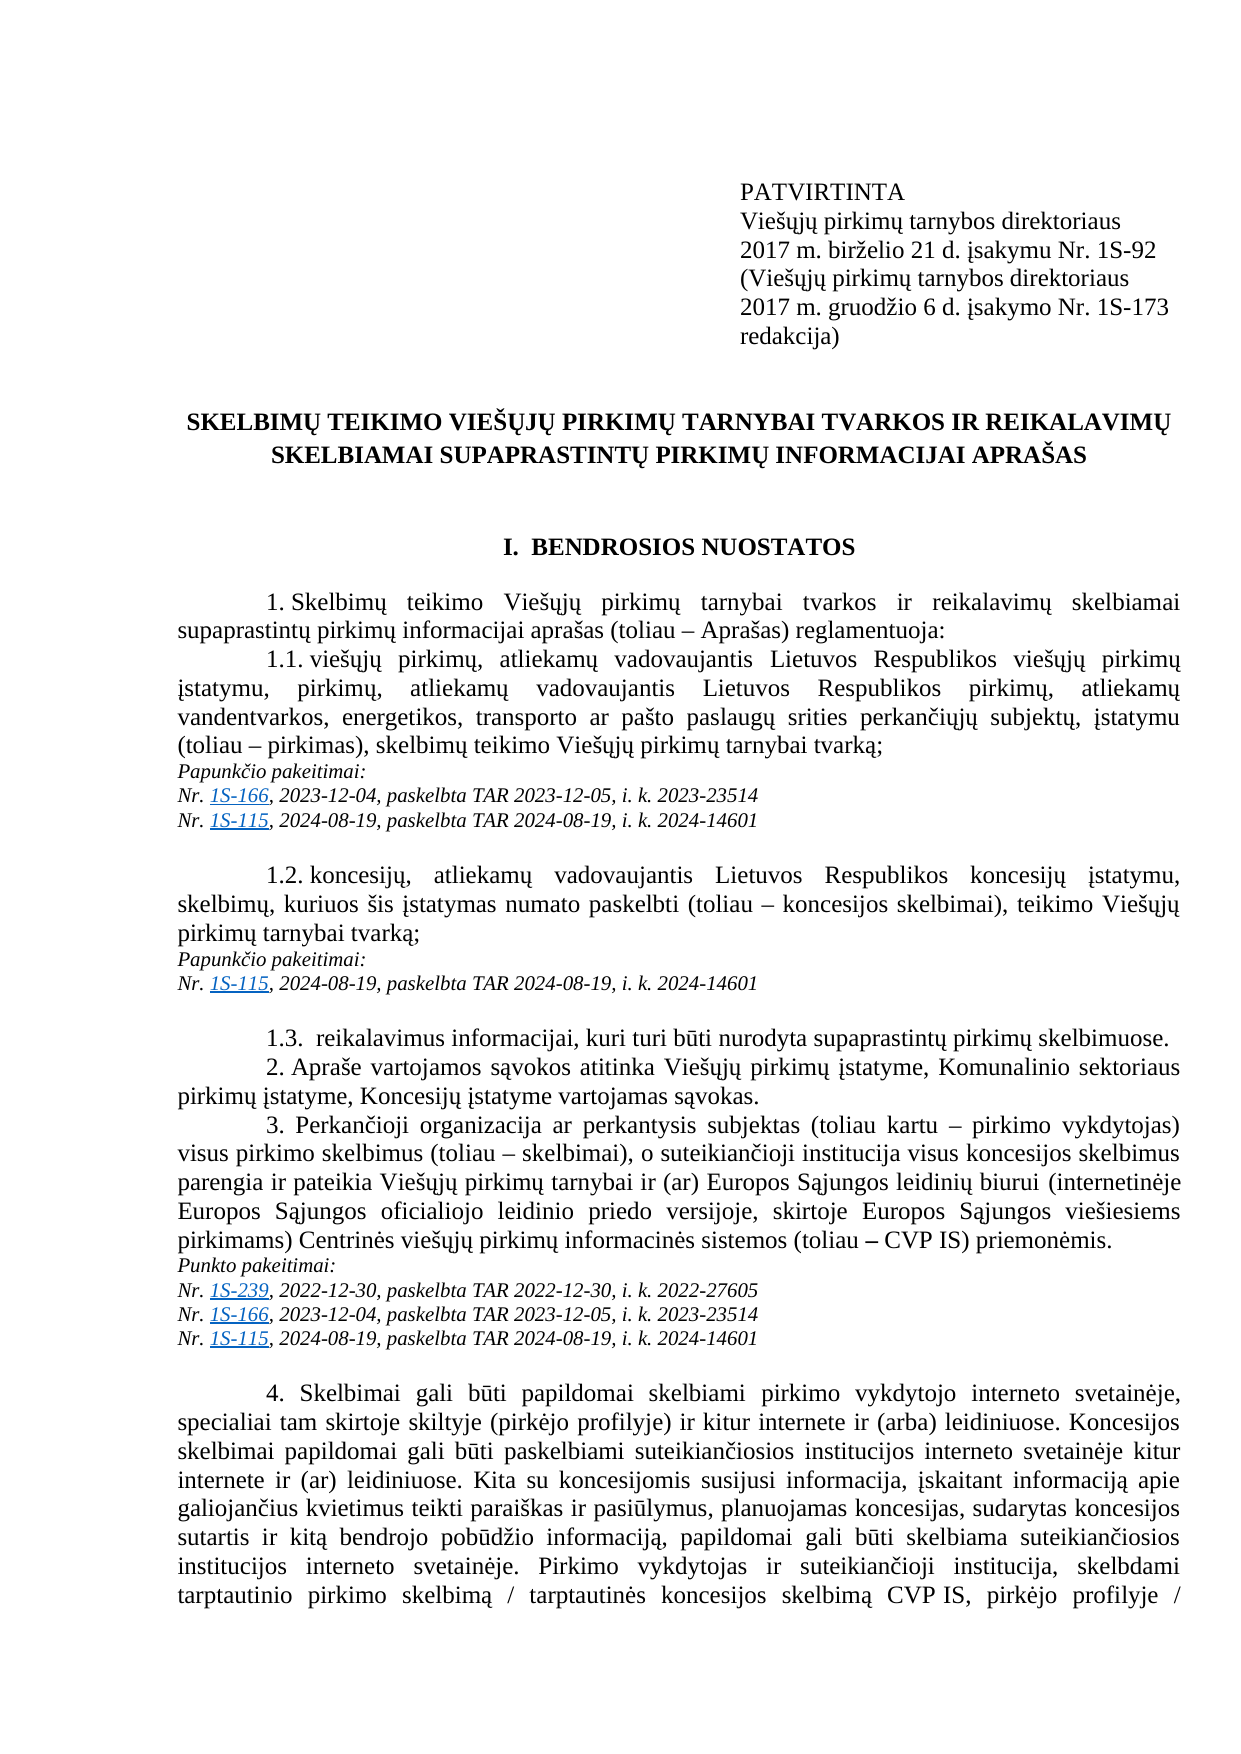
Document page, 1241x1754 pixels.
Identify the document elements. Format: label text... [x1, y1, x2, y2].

text Viešųjų pirkimų tarnybos direktoriaus [740, 206, 1181, 235]
text Punkto pakeitimai: [177, 1253, 1181, 1277]
text 2017 m. gruodžio 6 d. įsakymo Nr. 1S-173 [740, 292, 1181, 321]
text 2017 m. birželio 21 d. įsakymu Nr. 1S-92 [740, 235, 1181, 263]
text 1.1. viešųjų pirkimų, atliekamų vadovaujantis Lietuvos Respublikos viešųjų pirkimų įstatymu, pirkimų, atliekamų vadovaujantis Lietuvos Respublikos pirkimų, atliekamų vandentvarkos, energetikos, transporto ar pašto paslaugų srities perkančiųjų subjektų, įstatymu (toliau – pirkimas), skelbimų teikimo Viešųjų pirkimų tarnybai tvarką; [177, 644, 1181, 759]
text Nr. 1S-115, 2024-08-19, paskelbta TAR 2024-08-19, i. k. 2024-14601 [177, 971, 1181, 995]
text PATVIRTINTA [740, 177, 1181, 206]
text 4. Skelbimai gali būti papildomai skelbiami pirkimo vykdytojo interneto svetainėje, specialiai tam skirtoje skiltyje (pirkėjo profilyje) ir kitur internete ir (arba) leidiniuose. Koncesijos skelbimai papildomai gali būti paskelbiami suteikiančiosios institucijos interneto svetainėje kitur internete ir (ar) leidiniuose. Kita su koncesijomis susijusi informacija, įskaitant informaciją apie galiojančius kvietimus teikti paraiškas ir pasiūlymus, planuojamas koncesijas, sudarytas koncesijos sutartis ir kitą bendrojo pobūdžio informaciją, papildomai gali būti skelbiama suteikiančiosios institucijos interneto svetainėje. Pirkimo vykdytojas ir suteikiančioji institucija, skelbdami tarptautinio pirkimo skelbimą / tarptautinės koncesijos skelbimą CVP IS, pirkėjo profilyje / [177, 1378, 1181, 1608]
text (Viešųjų pirkimų tarnybos direktoriaus [740, 263, 1181, 292]
text Nr. 1S-239, 2022-12-30, paskelbta TAR 2022-12-30, i. k. 2022-27605 [177, 1277, 1181, 1302]
text redakcija) [740, 321, 1181, 350]
text Nr. 1S-115, 2024-08-19, paskelbta TAR 2024-08-19, i. k. 2024-14601 [177, 1326, 1181, 1350]
text Papunkčio pakeitimai: [177, 947, 1181, 971]
text Papunkčio pakeitimai: [177, 759, 1181, 783]
text 1.2. koncesijų, atliekamų vadovaujantis Lietuvos Respublikos koncesijų įstatymu, skelbimų, kuriuos šis įstatymas numato paskelbti (toliau – koncesijos skelbimai), teikimo Viešųjų pirkimų tarnybai tvarką; [177, 860, 1181, 947]
text 2. Apraše vartojamos sąvokos atitinka Viešųjų pirkimų įstatyme, Komunalinio sektoriaus pirkimų įstatyme, Koncesijų įstatyme vartojamas sąvokas. [177, 1052, 1181, 1110]
text Nr. 1S-166, 2023-12-04, paskelbta TAR 2023-12-05, i. k. 2023-23514 [177, 1302, 1181, 1326]
text 1.3. reikalavimus informacijai, kuri turi būti nurodyta supaprastintų pirkimų skelbimuose. [177, 1023, 1181, 1052]
text SKELBIMŲ TEIKIMO Viešųjų pirkimų tarnybai TVARKOS IR REIKALAVIMŲ SKELBIAMAI SUPAPRASTINTŲ PIRKIMŲ INFORMACIJAI APrašas [177, 407, 1181, 469]
text 1. Skelbimų teikimo Viešųjų pirkimų tarnybai tvarkos ir reikalavimų skelbiamai supaprastintų pirkimų informacijai aprašas (toliau – Aprašas) reglamentuoja: [177, 587, 1181, 644]
text I. BENDROSIOS NUOSTATOS [177, 532, 1181, 561]
text Nr. 1S-166, 2023-12-04, paskelbta TAR 2023-12-05, i. k. 2023-23514 [177, 783, 1181, 807]
text 3. Perkančioji organizacija ar perkantysis subjektas (toliau kartu – pirkimo vykdytojas) visus pirkimo skelbimus (toliau – skelbimai), o suteikiančioji institucija visus koncesijos skelbimus parengia ir pateikia Viešųjų pirkimų tarnybai ir (ar) Europos Sąjungos leidinių biurui (internetinėje Europos Sąjungos oficialiojo leidinio priedo versijoje, skirtoje Europos Sąjungos viešiesiems pirkimams) Centrinės viešųjų pirkimų informacinės sistemos (toliau – CVP IS) priemonėmis. [177, 1110, 1181, 1253]
text Nr. 1S-115, 2024-08-19, paskelbta TAR 2024-08-19, i. k. 2024-14601 [177, 807, 1181, 832]
